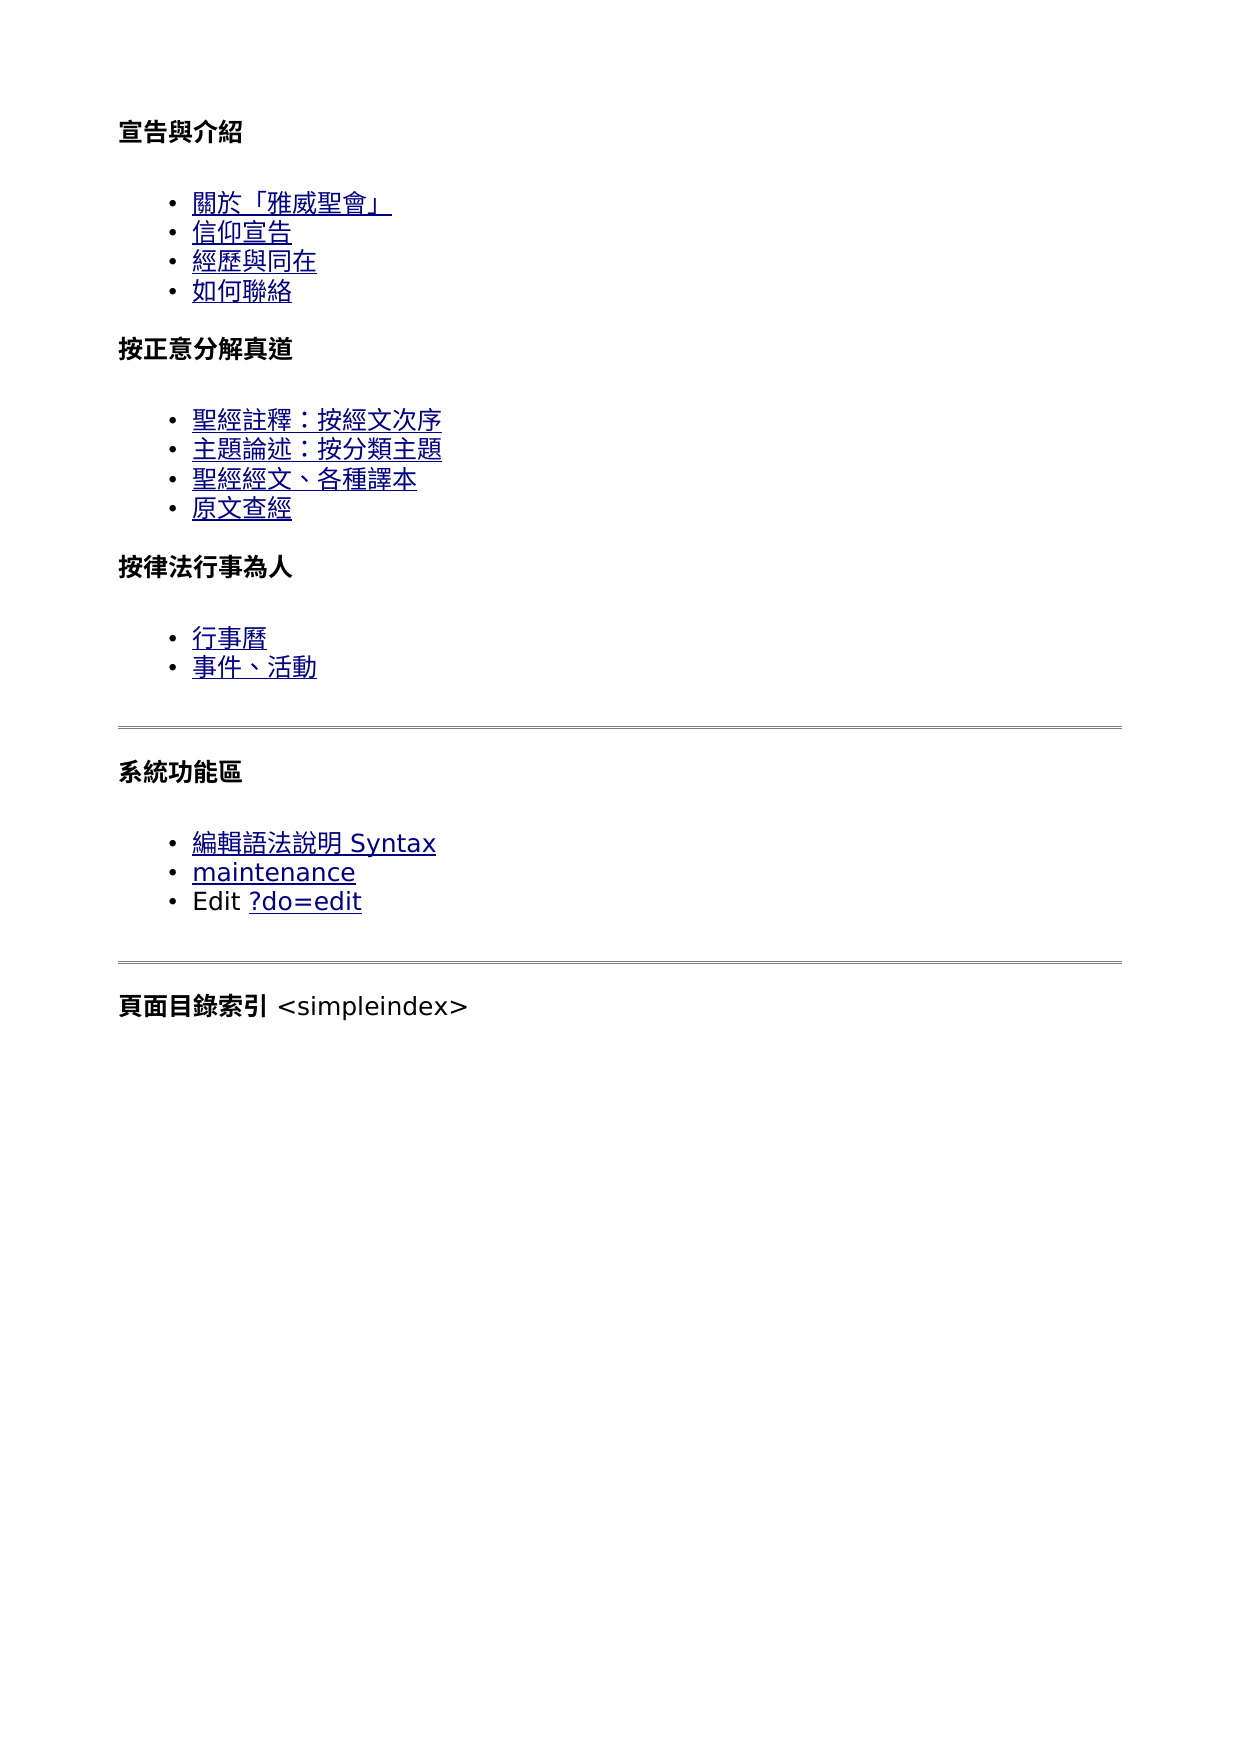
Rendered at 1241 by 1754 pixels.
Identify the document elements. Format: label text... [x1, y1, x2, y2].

list 經歷與同在 [177, 248, 1122, 277]
text 按正意分解真道 [118, 335, 1122, 364]
text 系統功能區 [118, 758, 1122, 787]
list 主題論述：按分類主題 [177, 436, 1122, 465]
text 按律法行事為人 [118, 553, 1122, 582]
list 事件、活動 [177, 653, 1122, 682]
list 編輯語法說明 Syntax [177, 829, 1122, 858]
text 宣告與介紹 [118, 118, 1122, 147]
list 如何聯絡 [177, 277, 1122, 306]
text 頁面目錄索引 <simpleindex> [118, 992, 1122, 1022]
list 聖經註釋：按經文次序 [177, 407, 1122, 436]
list maintenance [177, 858, 1122, 887]
list 關於「雅威聖會」 [177, 189, 1122, 218]
list Edit ?do=edit [177, 887, 1122, 917]
list 信仰宣告 [177, 218, 1122, 248]
list 聖經經文、各種譯本 [177, 465, 1122, 494]
list 行事曆 [177, 624, 1122, 653]
list 原文查經 [177, 494, 1122, 523]
